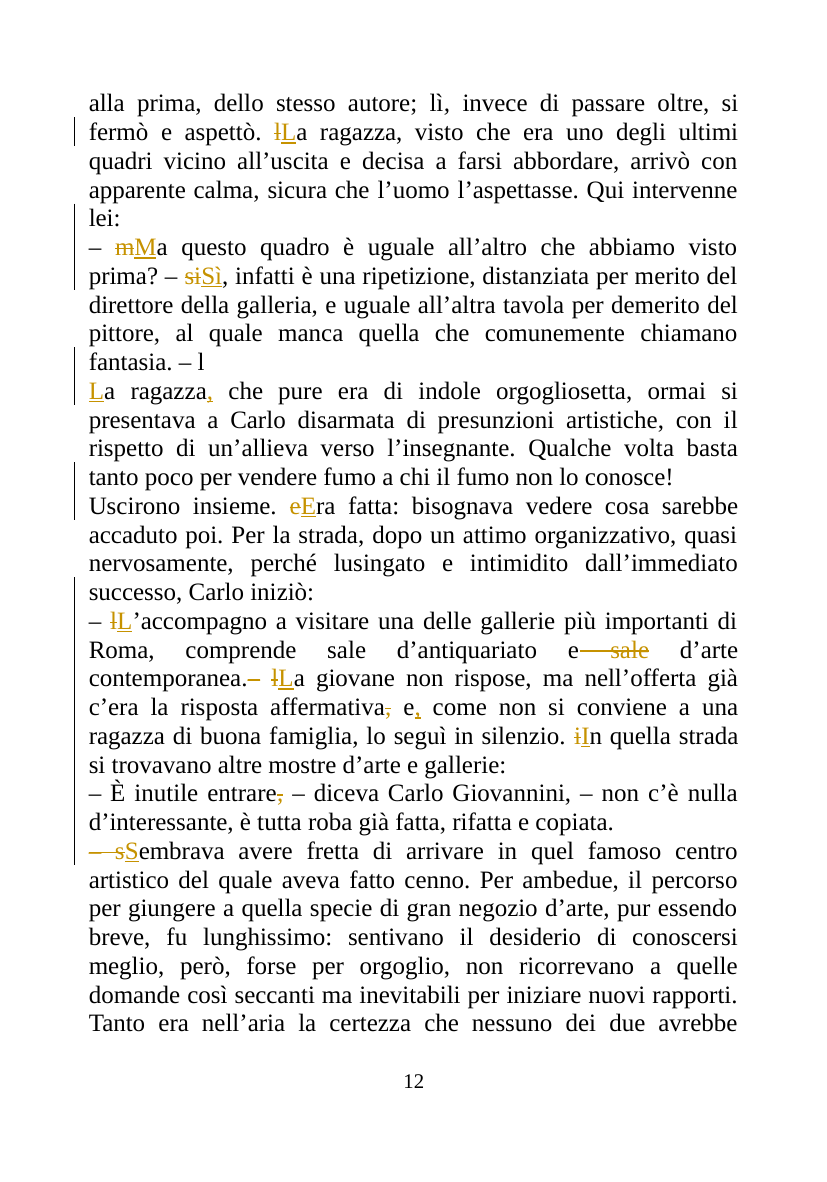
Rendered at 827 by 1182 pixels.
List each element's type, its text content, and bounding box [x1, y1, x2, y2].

list Sembrava avere fretta di arrivare in quel famoso centro artistico del quale aveva fatto cenno. Per ambedue, il percorso per giungere a quella specie di gran negozio d’arte, pur essendo breve, fu lunghissimo: sentivano il desiderio di conoscersi meglio, però, forse per orgoglio, non ricorrevano a quelle domande così seccanti ma inevitabili per iniziare nuovi rapporti. Tanto era nell’aria la certezza che nessuno dei due avrebbe [88, 836, 738, 1037]
list – Ma questo quadro è uguale all’altro che abbiamo visto prima? – Sì, infatti è una ripetizione, distanziata per merito del direttore della galleria, e uguale all’altra tavola per demerito del pittore, al quale manca quella che comunemente chiamano fantasia. – l [88, 232, 738, 376]
list – È inutile entrare – diceva Carlo Giovannini, – non c’è nulla d’interessante, è tutta roba già fatta, rifatta e copiata. [88, 778, 738, 836]
list La ragazza, che pure era di indole orgogliosetta, ormai si presentava a Carlo disarmata di presunzioni artistiche, con il rispetto di un’allieva verso l’insegnante. Qualche volta basta tanto poco per vendere fumo a chi il fumo non lo conosce! [88, 376, 738, 491]
list alla prima, dello stesso autore; lì, invece di passare oltre, si fermò e aspettò. La ragazza, visto che era uno degli ultimi quadri vicino all’uscita e decisa a farsi abbordare, arrivò con apparente calma, sicura che l’uomo l’aspettasse. Qui intervenne lei: [88, 88, 738, 232]
list Uscirono insieme. Era fatta: bisognava vedere cosa sarebbe accaduto poi. Per la strada, dopo un attimo organizzativo, quasi nervosamente, perché lusingato e intimidito dall’immediato successo, Carlo iniziò: [88, 491, 738, 606]
list – L’accompagno a visitare una delle gallerie più importanti di Roma, comprende sale d’antiquariato e d’arte contemporanea. La giovane non rispose, ma nell’offerta già c’era la risposta affermativa e, come non si conviene a una ragazza di buona famiglia, lo seguì in silenzio. In quella strada si trovavano altre mostre d’arte e gallerie: [88, 606, 738, 778]
